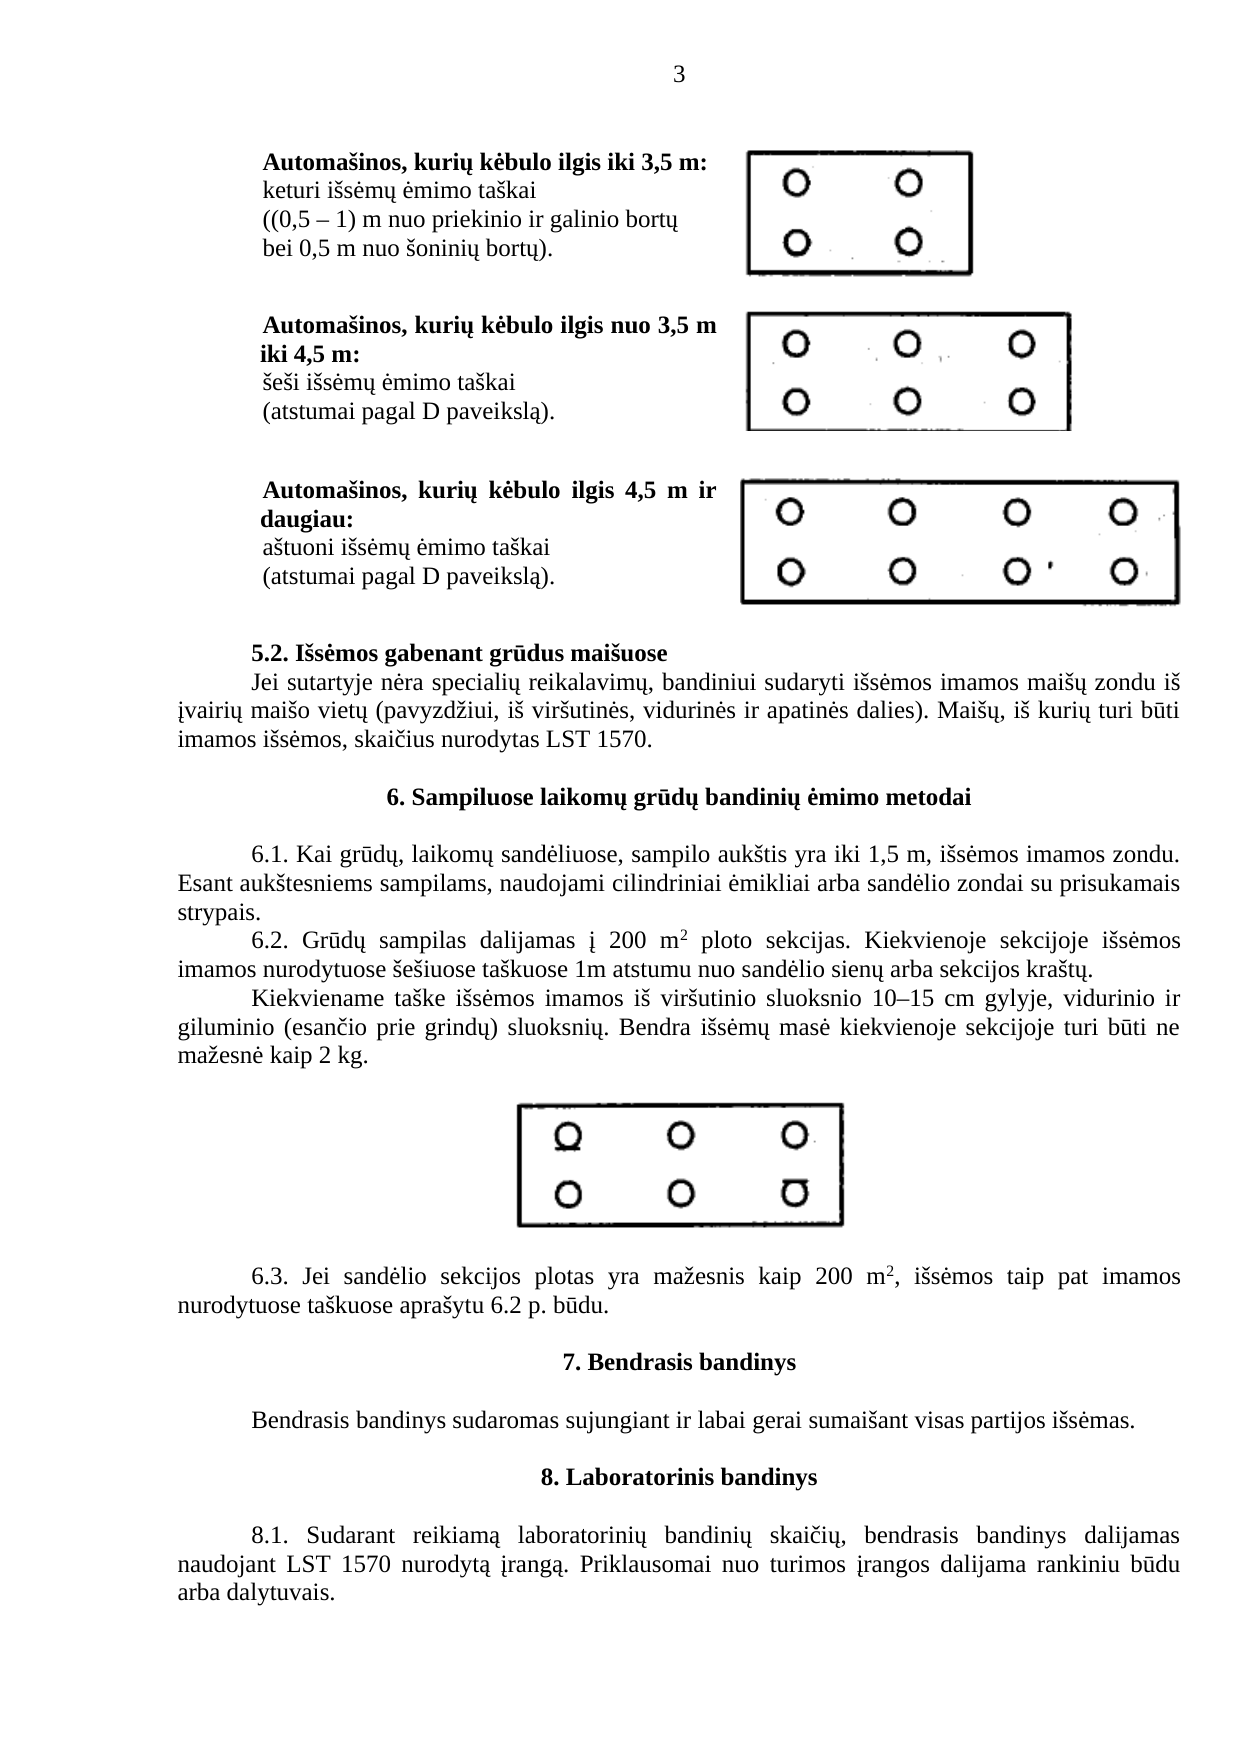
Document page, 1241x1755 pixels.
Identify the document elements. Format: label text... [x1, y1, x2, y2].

text 6.1. Kai grūdų, laikomų sandėliuose, sampilo aukštis yra iki 1,5 m, išsėmos imamos zondu. Esant aukštesniems sampilams, naudojami cilindriniai ėmikliai arba sandėlio zondai su prisukamais strypais. [177, 839, 1181, 926]
text 6. Sampiluose laikomų grūdų bandinių ėmimo metodai [177, 782, 1181, 811]
table_header Automašinos, kurių kėbulo ilgis iki 3,5 m: keturi išsėmų ėmimo taškai ((0,5 – 1) m nuo priekinio ir galinio bortų bei 0,5 m nuo šoninių bortų). [177, 147, 729, 281]
text Bendrasis bandinys sudaromas sujungiant ir labai gerai sumaišant visas partijos išsėmas. [177, 1405, 1181, 1434]
text 7. Bendrasis bandinys [177, 1347, 1181, 1376]
table_header Automašinos, kurių kėbulo ilgis 4,5 m ir daugiau: aštuoni išsėmų ėmimo taškai (atstumai pagal D paveikslą). [177, 475, 729, 609]
table_header [729, 475, 740, 609]
text Jei sutartyje nėra specialių reikalavimų, bandiniui sudaryti išsėmos imamos maišų zondu iš įvairių maišo vietų (pavyzdžiui, iš viršutinės, vidurinės ir apatinės dalies). Maišų, iš kurių turi būti imamos išsėmos, skaičius nurodytas LST 1570. [177, 667, 1181, 753]
text 8.1. Sudarant reikiamą laboratorinių bandinių skaičių, bendrasis bandinys dalijamas naudojant LST 1570 nurodytą įrangą. Priklausomai nuo turimos įrangos dalijama rankiniu būdu arba dalytuvais. [177, 1520, 1181, 1606]
table_header [729, 310, 1204, 446]
table_header [1183, 475, 1204, 609]
text 6.3. Jei sandėlio sekcijos plotas yra mažesnis kaip 200 m2, išsėmos taip pat imamos nurodytuose taškuose aprašytu 6.2 p. būdu. [177, 1261, 1181, 1319]
text Kiekviename taške išsėmos imamos iš viršutinio sluoksnio 10–15 cm gylyje, vidurinio ir giluminio (esančio prie grindų) sluoksnių. Bendra išsėmų masė kiekvienoje sekcijoje turi būti ne mažesnė kaip 2 kg. [177, 983, 1181, 1069]
text 6.2. Grūdų sampilas dalijamas į 200 m2 ploto sekcijas. Kiekvienoje sekcijoje išsėmos imamos nurodytuose šešiuose taškuose 1m atstumu nuo sandėlio sienų arba sekcijos kraštų. [177, 926, 1181, 983]
table_header Automašinos, kurių kėbulo ilgis nuo 3,5 m iki 4,5 m: šeši išsėmų ėmimo taškai (atstumai pagal D paveikslą). [177, 310, 729, 446]
text 5.2. Išsėmos gabenant grūdus maišuose [177, 638, 1181, 667]
table_header [976, 147, 1204, 281]
text 8. Laboratorinis bandinys [177, 1462, 1181, 1491]
table_header [729, 147, 740, 281]
